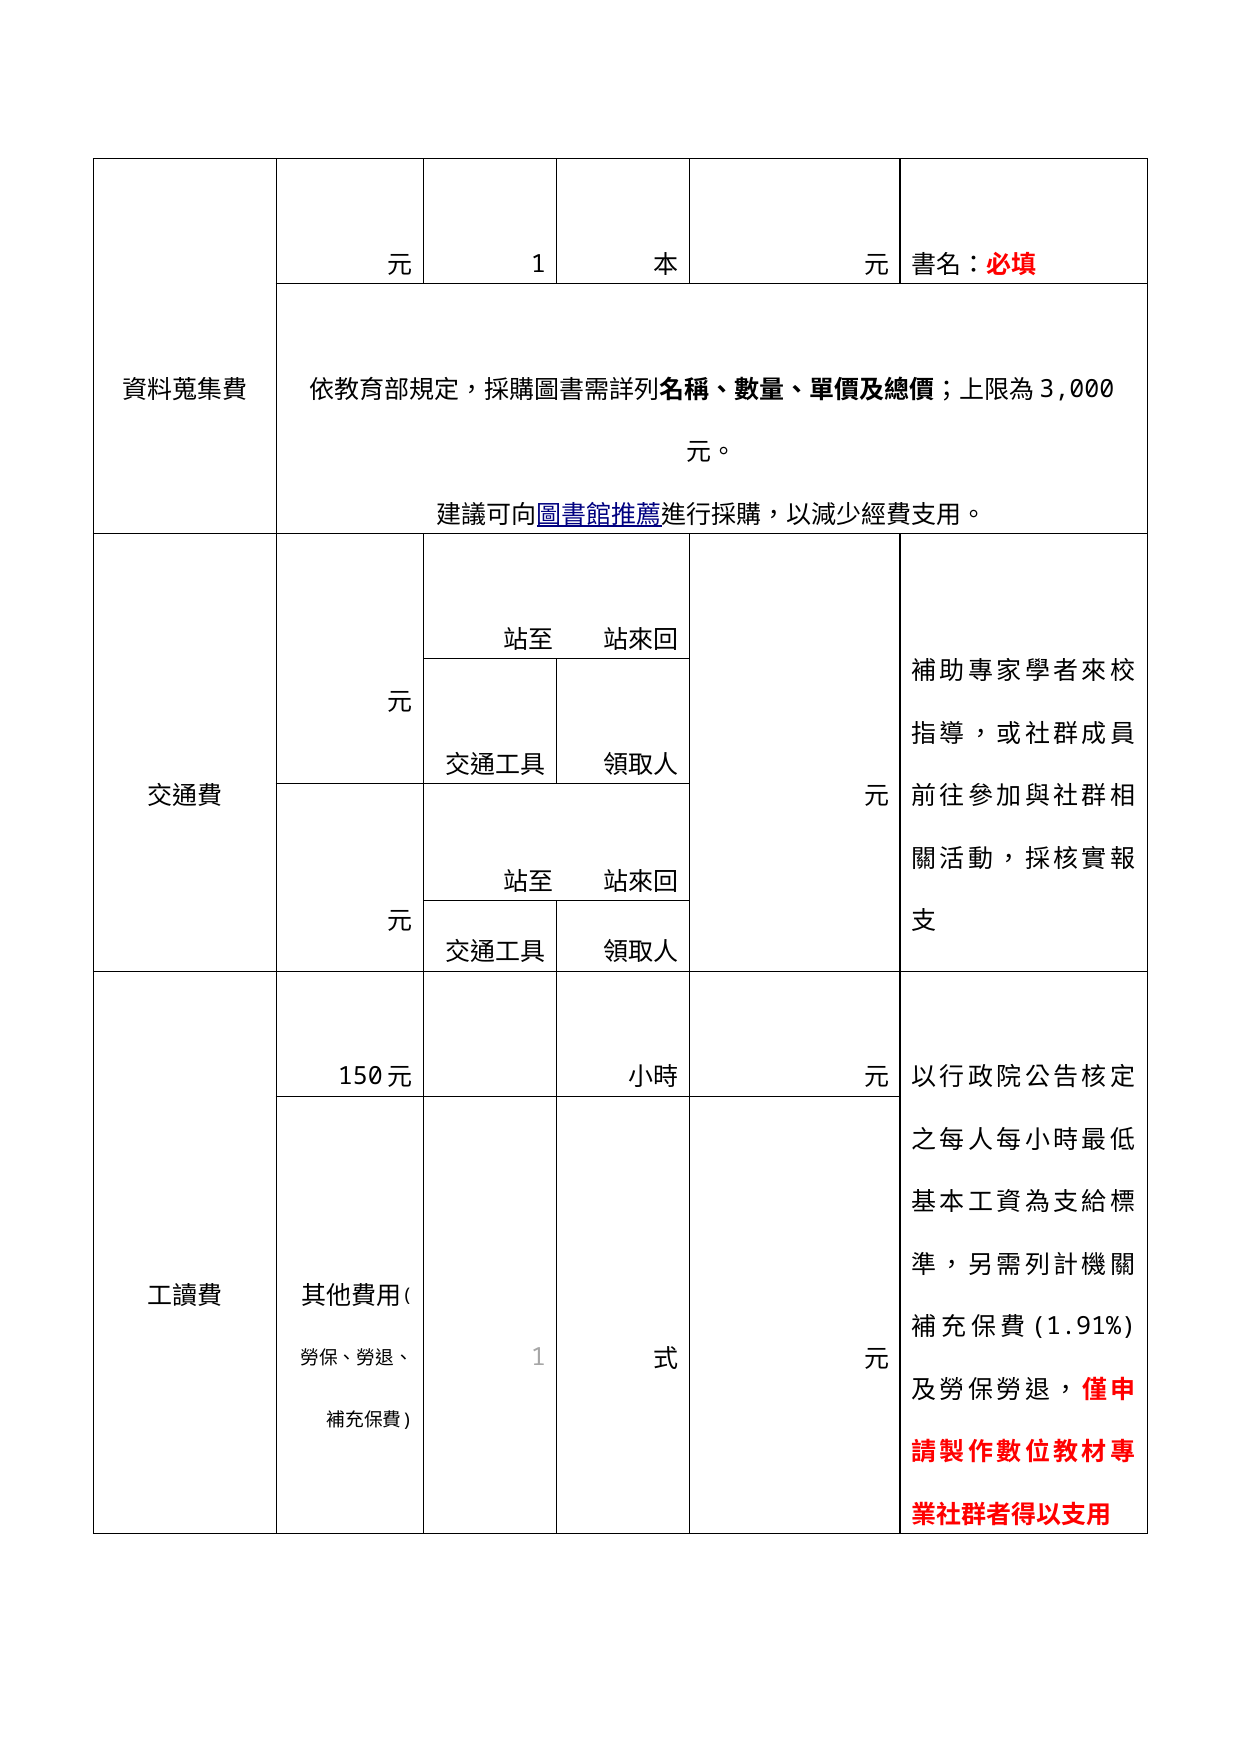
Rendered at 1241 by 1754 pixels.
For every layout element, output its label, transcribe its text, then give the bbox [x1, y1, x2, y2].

table_cell 元 [690, 1097, 899, 1533]
table_cell 小時 [557, 972, 689, 1096]
table_cell 補助專家學者來校指導，或社群成員前往參加與社群相關活動，採核實報支 [901, 534, 1147, 971]
table_cell 元 [277, 534, 423, 783]
table_cell 交通工具 [424, 659, 556, 783]
table_cell 150元 [277, 972, 423, 1096]
table_cell 依教育部規定，採購圖書需詳列名稱、數量、單價及總價；上限為3,000元。 建議可向圖書館推薦進行採購，以減少經費支用。 [277, 284, 1147, 533]
table_cell 1 [424, 159, 556, 283]
table_cell 元 [277, 784, 423, 971]
table_cell 工讀費 [94, 972, 276, 1533]
table_cell 交通工具 [424, 901, 556, 971]
table_cell 式 [557, 1097, 689, 1533]
table_cell 書名：必填 [901, 159, 1147, 283]
table_cell 元 [690, 159, 899, 283]
table_cell 資料蒐集費 [94, 159, 276, 533]
table_cell 站至 站來回 [424, 784, 689, 900]
table_cell 其他費用(勞保、勞退、補充保費) [277, 1097, 423, 1533]
table_cell 1 [424, 1097, 556, 1533]
table_cell 元 [277, 159, 423, 283]
table_cell 以行政院公告核定之每人每小時最低基本工資為支給標準，另需列計機關補充保費(1.91%)及勞保勞退，僅申請製作數位教材專業社群者得以支用 [901, 972, 1147, 1533]
table_cell 元 [690, 972, 899, 1096]
table_cell [424, 972, 556, 1096]
table_cell 站至 站來回 [424, 534, 689, 658]
table_cell 領取人 [557, 659, 689, 783]
table_cell 元 [690, 534, 899, 971]
table_cell 領取人 [557, 901, 689, 971]
table_cell 交通費 [94, 534, 276, 971]
table_cell 本 [557, 159, 689, 283]
